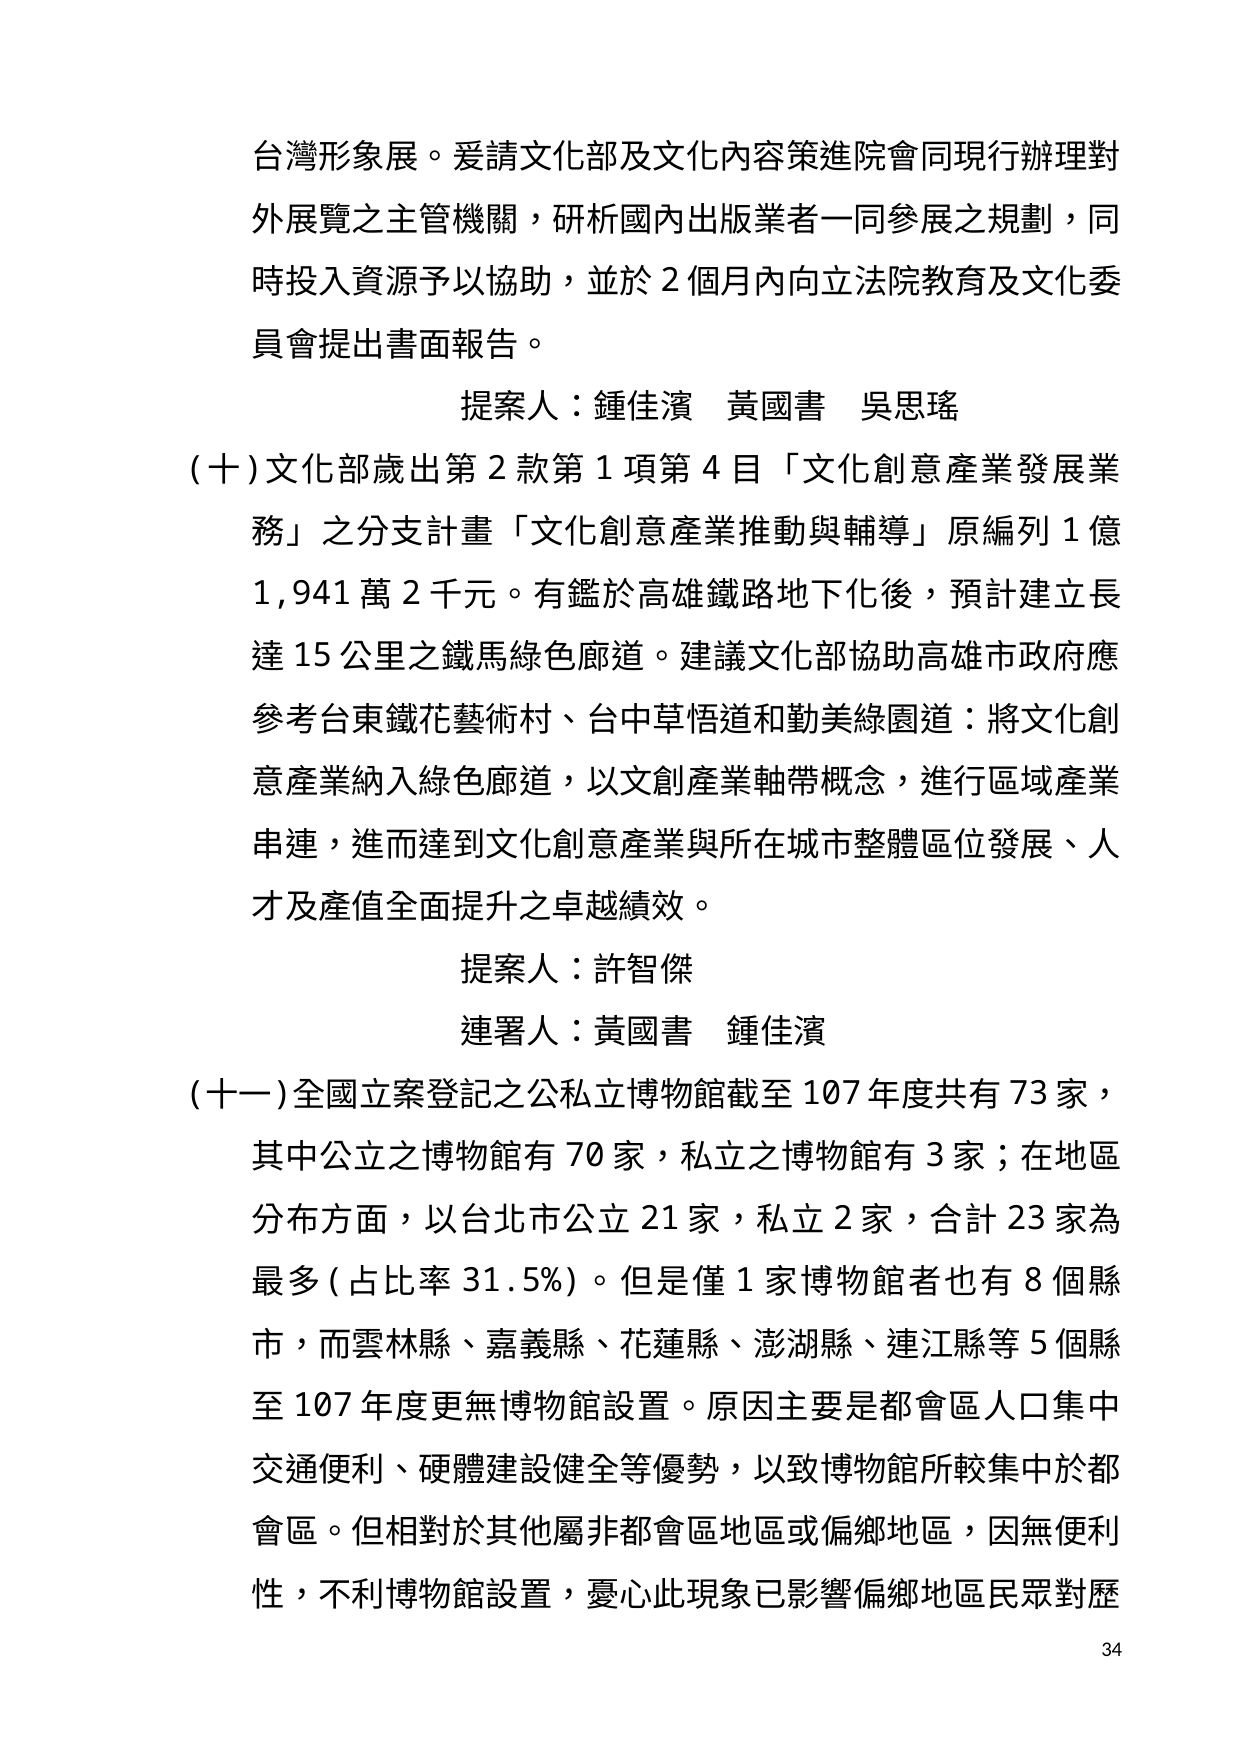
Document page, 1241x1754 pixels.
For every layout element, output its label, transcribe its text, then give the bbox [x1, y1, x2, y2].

text (十)文化部歲出第2款第1項第4目「文化創意產業發展業務」之分支計畫「文化創意產業推動與輔導」原編列1億1,941萬2千元。有鑑於高雄鐵路地下化後，預計建立長達15公里之鐵馬綠色廊道。建議文化部協助高雄市政府應參考台東鐵花藝術村、台中草悟道和勤美綠園道：將文化創意產業納入綠色廊道，以文創產業軸帶概念，進行區域產業串連，進而達到文化創意產業與所在城市整體區位發展、人才及產值全面提升之卓越績效。 [185, 425, 1122, 925]
text 台灣形象展。爰請文化部及文化內容策進院會同現行辦理對外展覽之主管機關，研析國內出版業者一同參展之規劃，同時投入資源予以協助，並於2個月內向立法院教育及文化委員會提出書面報告。 [185, 112, 1122, 362]
text 提案人：鍾佳濱 黃國書 吳思瑤 [460, 362, 1122, 425]
text 連署人：黃國書 鍾佳濱 [460, 987, 1122, 1050]
text (十一)全國立案登記之公私立博物館截至107年度共有73家，其中公立之博物館有70家，私立之博物館有3家；在地區分布方面，以台北市公立21家，私立2家，合計23家為最多(占比率31.5%)。但是僅1家博物館者也有8個縣市，而雲林縣、嘉義縣、花蓮縣、澎湖縣、連江縣等5個縣至107年度更無博物館設置。原因主要是都會區人口集中交通便利、硬體建設健全等優勢，以致博物館所較集中於都會區。但相對於其他屬非都會區地區或偏鄉地區，因無便利性，不利博物館設置，憂心此現象已影響偏鄉地區民眾對歷 [185, 1050, 1122, 1612]
text 提案人：許智傑 [460, 925, 1122, 987]
